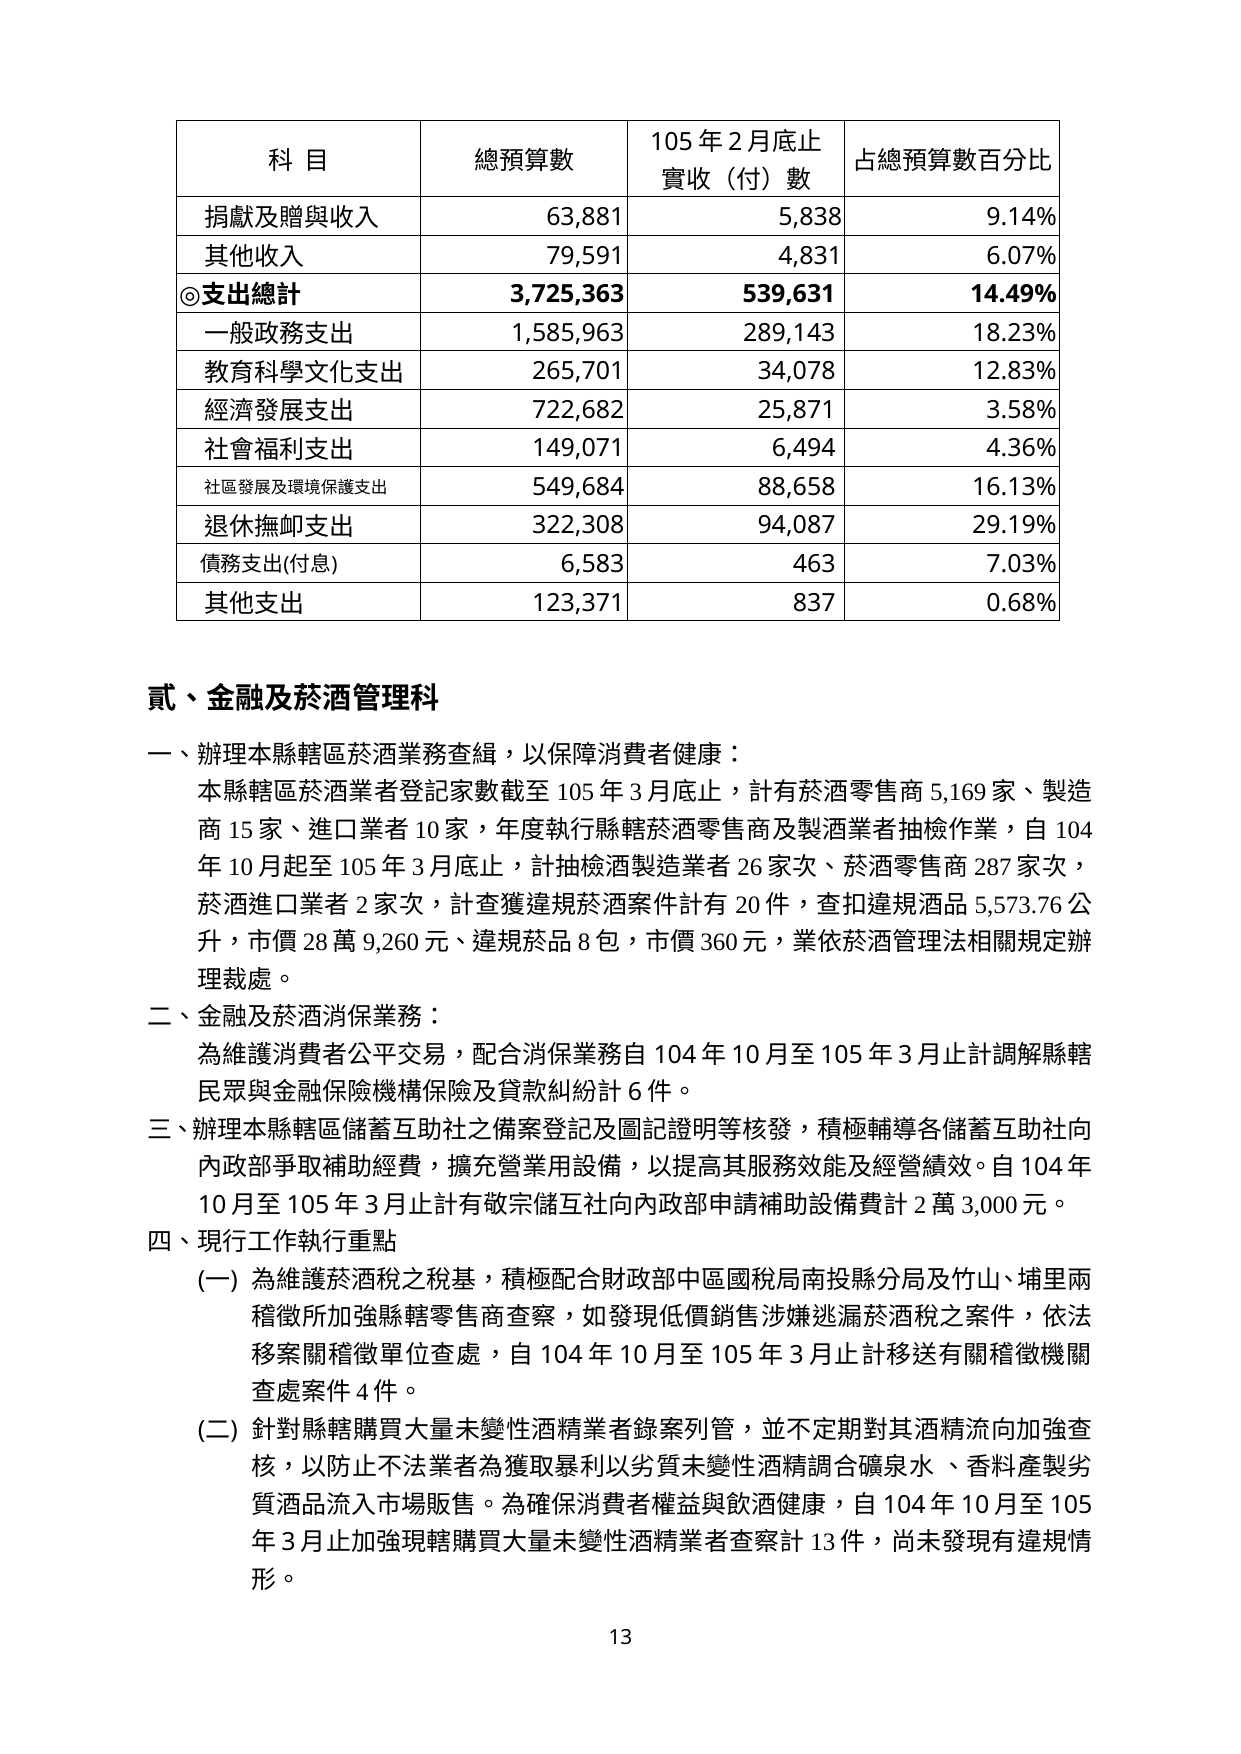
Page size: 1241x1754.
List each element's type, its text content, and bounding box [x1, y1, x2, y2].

table_cell 25,871 [628, 390, 844, 427]
table_cell 79,591 [421, 236, 627, 273]
table_cell 29.19% [845, 506, 1059, 543]
table_cell 債務支出(付息) [177, 544, 420, 582]
table_cell 14.49% [845, 274, 1059, 312]
table_cell 社會福利支出 [177, 429, 420, 466]
table_cell 教育科學文化支出 [177, 351, 420, 389]
table_cell 社區發展及環境保護支出 [177, 467, 420, 504]
table_cell 539,631 [628, 274, 844, 312]
table_cell 7.03% [845, 544, 1059, 582]
table_cell 4,831 [628, 236, 844, 273]
table_cell 289,143 [628, 313, 844, 350]
list 針對縣轄購買大量未變性酒精業者錄案列管，並不定期對其酒精流向加強查核，以防止不法業者為獲取暴利以劣質未變性酒精調合礦泉水 、香料產製劣質酒品流入市場販售。為確保消費者權益與飲酒健康，自104年10月至105年3月止加強現轄購買大量未變性酒精業者查察計13件，尚未發現有違規情形。 [198, 1409, 1092, 1596]
table_cell 6,583 [421, 544, 627, 582]
table_cell 265,701 [421, 351, 627, 389]
table_header 占總預算數百分比 [845, 121, 1059, 196]
table_cell 94,087 [628, 506, 844, 543]
table_cell 其他收入 [177, 236, 420, 273]
table_cell 18.23% [845, 313, 1059, 350]
table_cell 722,682 [421, 390, 627, 427]
text 一、辦理本縣轄區菸酒業務查緝，以保障消費者健康： [148, 734, 1092, 771]
table_cell 其他支出 [177, 583, 420, 620]
table_cell 經濟發展支出 [177, 390, 420, 427]
table_cell 149,071 [421, 429, 627, 466]
table_header 科 目 [177, 121, 420, 196]
table_header 總預算數 [421, 121, 627, 196]
table_header 105年2月底止 實收（付）數 [628, 121, 844, 196]
table_cell 837 [628, 583, 844, 620]
text 二、金融及菸酒消保業務： [148, 996, 1092, 1034]
text 四、現行工作執行重點 [148, 1221, 1092, 1259]
table_cell 6.07% [845, 236, 1059, 273]
table_cell 捐獻及贈與收入 [177, 197, 420, 235]
table_cell 3,725,363 [421, 274, 627, 312]
table_cell 3.58% [845, 390, 1059, 427]
list 為維護菸酒稅之稅基，積極配合財政部中區國稅局南投縣分局及竹山、埔里兩稽徵所加強縣轄零售商查察，如發現低價銷售涉嫌逃漏菸酒稅之案件，依法移案關稽徵單位查處，自104年10月至105年3月止計移送有關稽徵機關查處案件4件。 [198, 1259, 1092, 1409]
text 本縣轄區菸酒業者登記家數截至105年3月底止，計有菸酒零售商5,169家、製造商15家、進口業者10家，年度執行縣轄菸酒零售商及製酒業者抽檢作業，自104年10月起至105年3月底止，計抽檢酒製造業者26家次、菸酒零售商287家次，菸酒進口業者2家次，計查獲違規菸酒案件計有20件，查扣違規酒品5,573.76公升，市價28萬9,260元、違規菸品8包，市價360元，業依菸酒管理法相關規定辦理裁處。 [198, 771, 1092, 996]
table_cell ◎支出總計 [177, 274, 420, 312]
table_cell 退休撫卹支出 [177, 506, 420, 543]
table_cell 34,078 [628, 351, 844, 389]
table_cell 9.14% [845, 197, 1059, 235]
table_cell 88,658 [628, 467, 844, 504]
table_cell 63,881 [421, 197, 627, 235]
table_cell 4.36% [845, 429, 1059, 466]
table_cell 5,838 [628, 197, 844, 235]
text 貳、金融及菸酒管理科 [148, 659, 1092, 734]
table_cell 16.13% [845, 467, 1059, 504]
text 為維護消費者公平交易，配合消保業務自104年10月至105年3月止計調解縣轄民眾與金融保險機構保險及貸款糾紛計6件。 [198, 1034, 1092, 1109]
table_cell 一般政務支出 [177, 313, 420, 350]
table_cell 322,308 [421, 506, 627, 543]
table_cell 12.83% [845, 351, 1059, 389]
table_cell 6,494 [628, 429, 844, 466]
text 三、辦理本縣轄區儲蓄互助社之備案登記及圖記證明等核發，積極輔導各儲蓄互助社向內政部爭取補助經費，擴充營業用設備，以提高其服務效能及經營績效。自104年10月至105年3月止計有敬宗儲互社向內政部申請補助設備費計2萬3,000元。 [148, 1109, 1092, 1221]
table_cell 0.68% [845, 583, 1059, 620]
table_cell 549,684 [421, 467, 627, 504]
table_cell 123,371 [421, 583, 627, 620]
table_cell 1,585,963 [421, 313, 627, 350]
table_cell 463 [628, 544, 844, 582]
